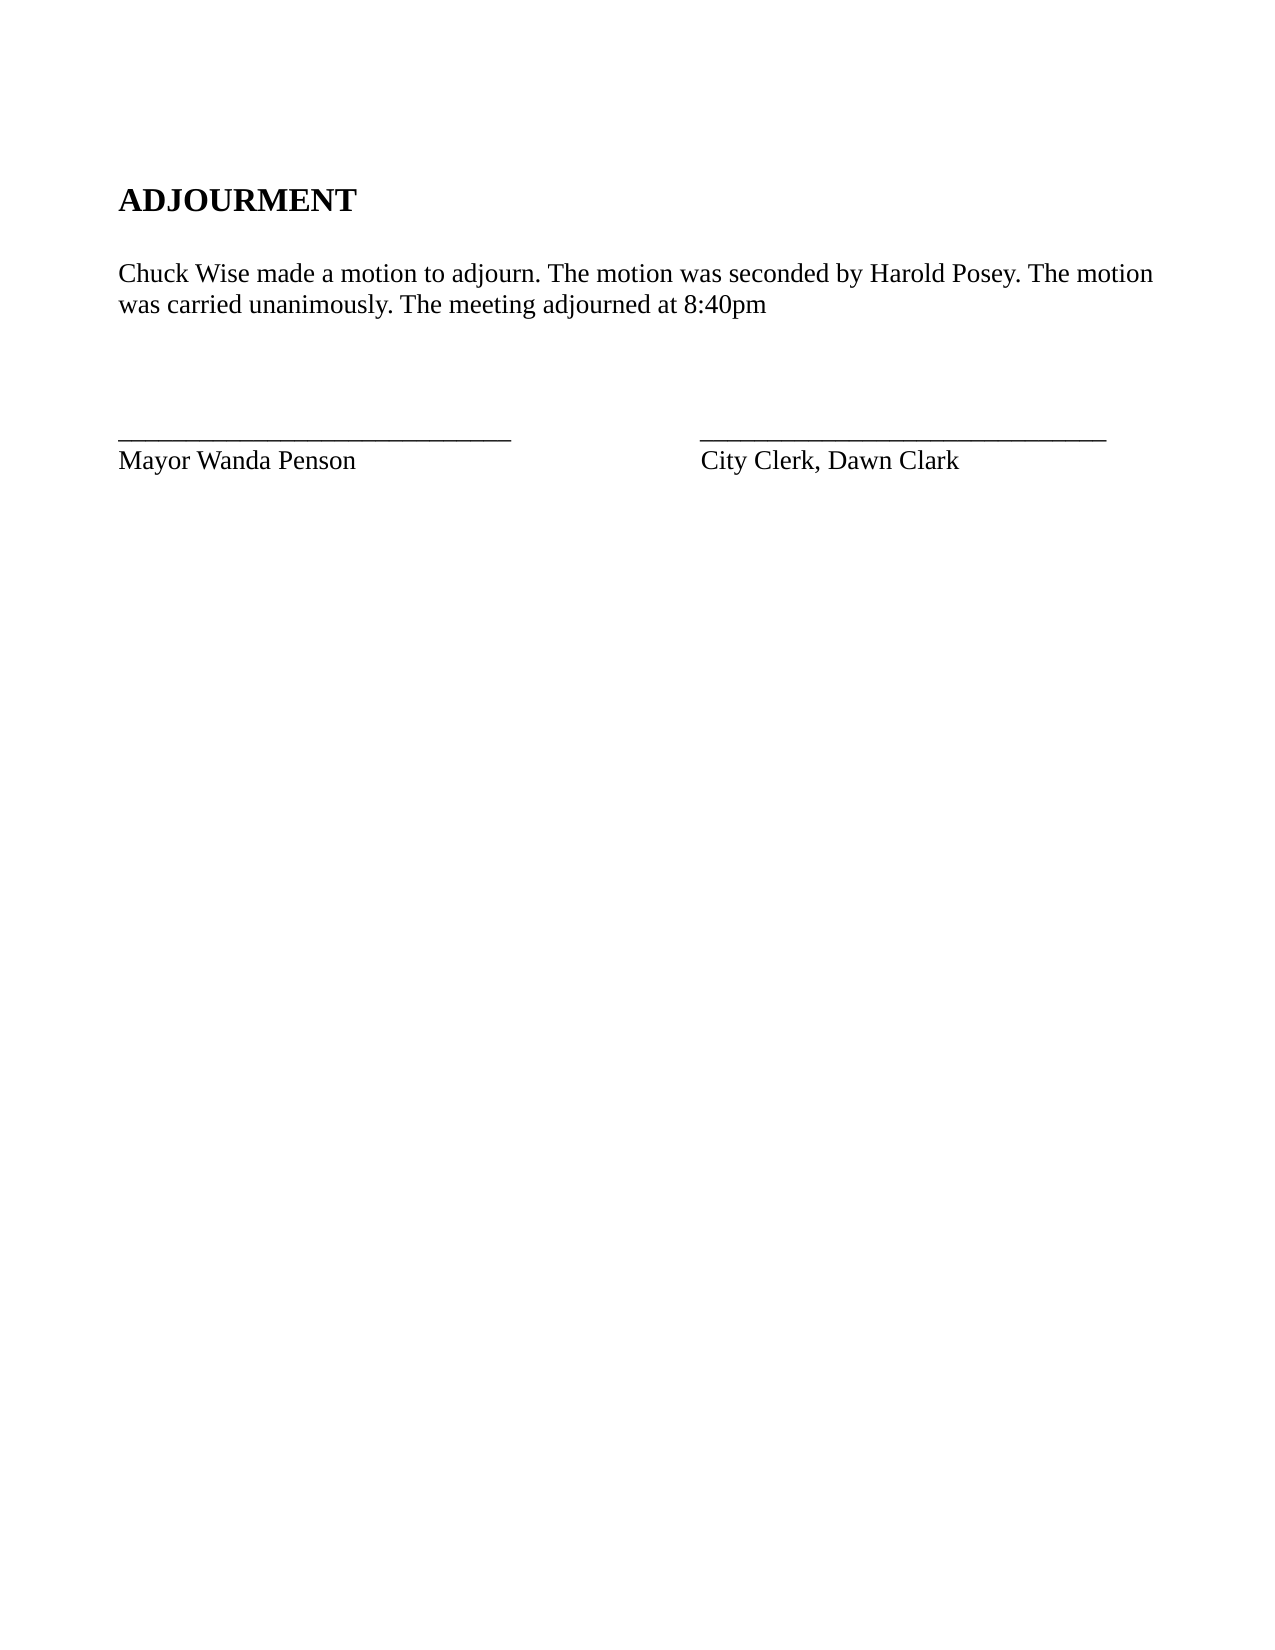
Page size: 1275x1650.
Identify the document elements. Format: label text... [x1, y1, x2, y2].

text _____________________________ ______________________________ [118, 413, 1157, 444]
text Chuck Wise made a motion to adjourn. The motion was seconded by Harold Posey. The motion was carried unanimously. The meeting adjourned at 8:40pm [118, 257, 1157, 319]
text Mayor Wanda Penson City Clerk, Dawn Clark [118, 444, 1157, 475]
text ADJOURMENT [118, 180, 1157, 219]
